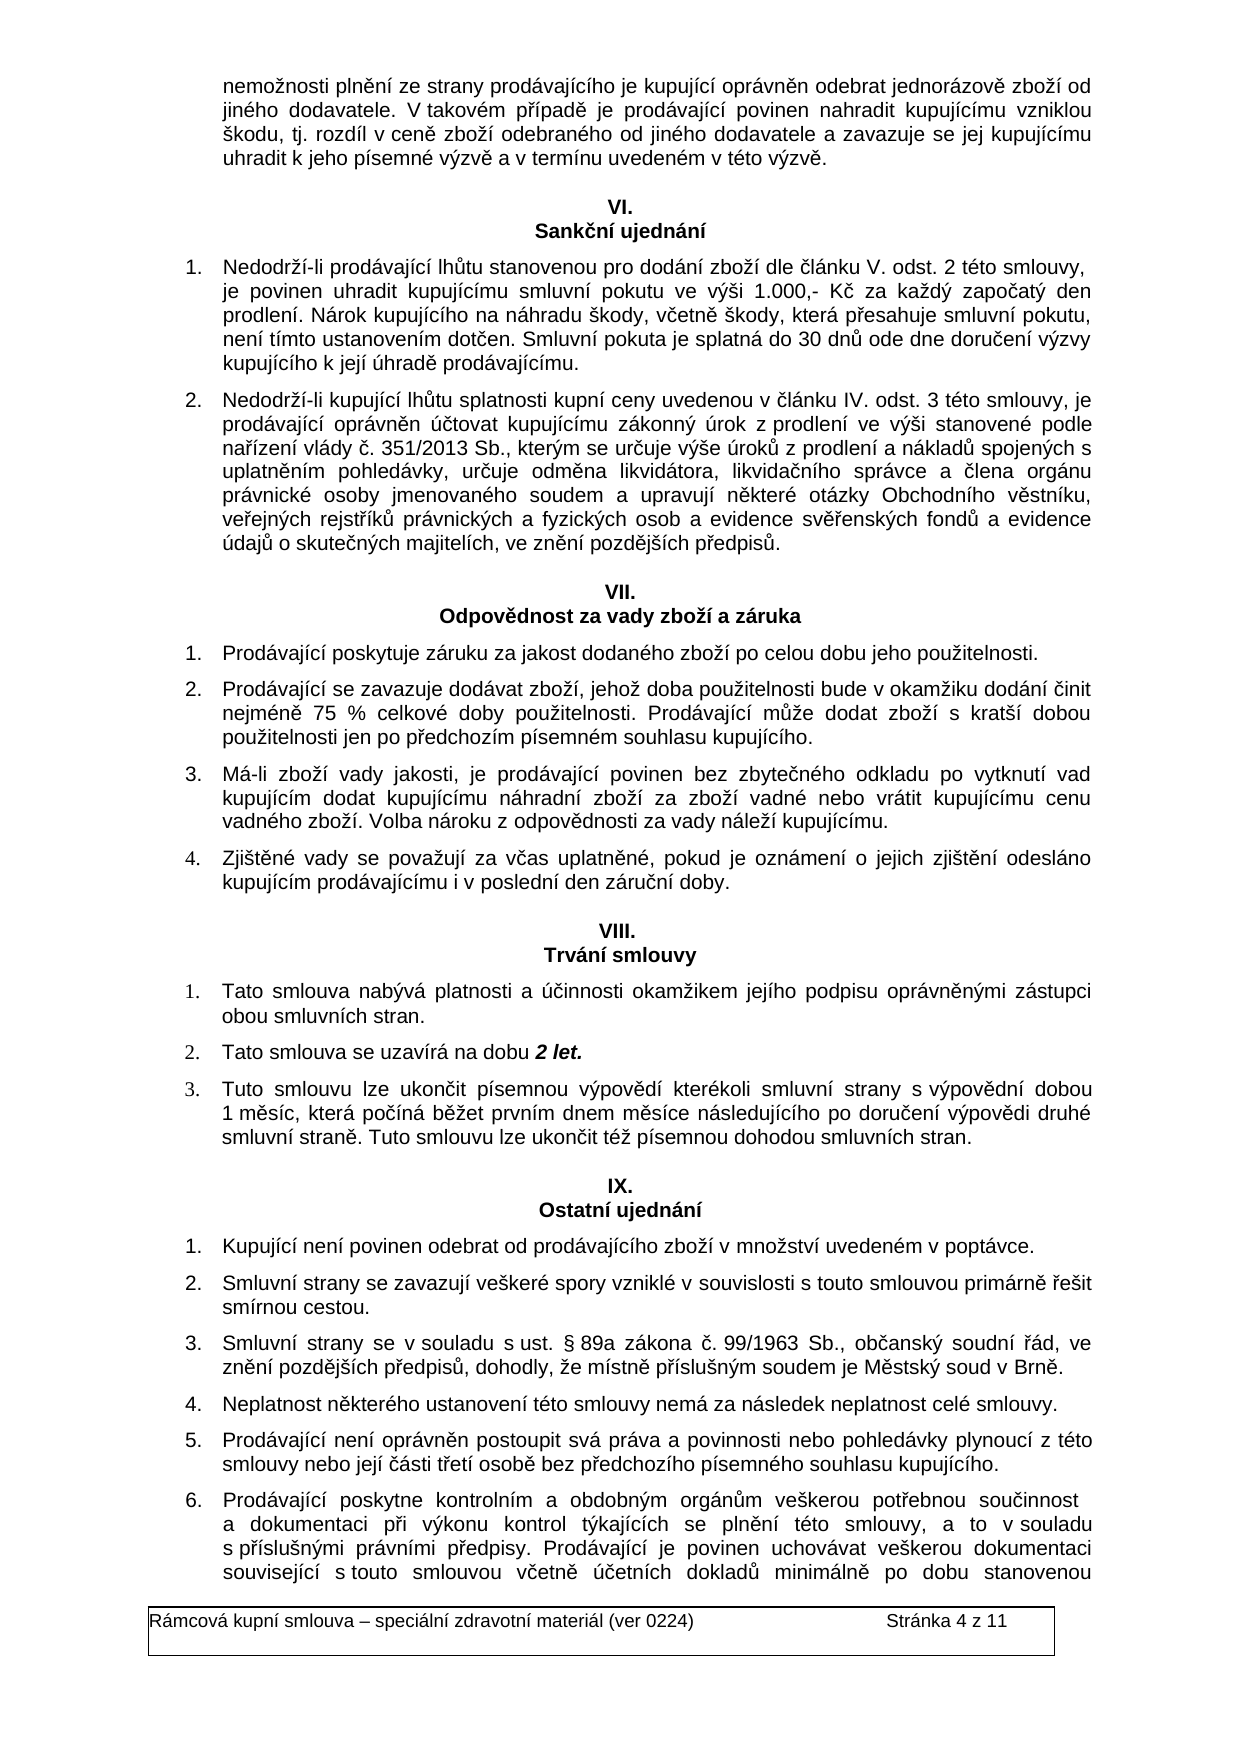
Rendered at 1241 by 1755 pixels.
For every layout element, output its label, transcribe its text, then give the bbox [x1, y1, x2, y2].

list Nedodrží-li kupující lhůtu splatnosti kupní ceny uvedenou v článku IV. odst. 3 této smlouvy, je prodávající oprávněn účtovat kupujícímu zákonný úrok z prodlení ve výši stanovené podle nařízení vlády č. 351/2013 Sb., kterým se určuje výše úroků z prodlení a nákladů spojených s uplatněním pohledávky, určuje odměna likvidátora, likvidačního správce a člena orgánu právnické osoby jmenovaného soudem a upravují některé otázky Obchodního věstníku, veřejných rejstříků právnických a fyzických osob a evidence svěřenských fondů a evidence údajů o skutečných majitelích, ve znění pozdějších předpisů. [185, 387, 1093, 555]
list Zjištěné vady se považují za včas uplatněné, pokud je oznámení o jejich zjištění odesláno kupujícím prodávajícímu i v poslední den záruční doby. [185, 846, 1093, 894]
list Prodávající poskytuje záruku za jakost dodaného zboží po celou dobu jeho použitelnosti. [185, 641, 1093, 664]
list Prodávající se zavazuje dodávat zboží, jehož doba použitelnosti bude v okamžiku dodání činit nejméně 75 % celkové doby použitelnosti. Prodávající může dodat zboží s kratší dobou použitelnosti jen po předchozím písemném souhlasu kupujícího. [185, 677, 1093, 749]
subtitle Sankční ujednání [148, 219, 1093, 243]
list Nedodrží-li prodávající lhůtu stanovenou pro dodání zboží dle článku V. odst. 2 této smlouvy, je povinen uhradit kupujícímu smluvní pokutu ve výši 1.000,- Kč za každý započatý den prodlení. Nárok kupujícího na náhradu škody, včetně škody, která přesahuje smluvní pokutu, není tímto ustanovením dotčen. Smluvní pokuta je splatná do 30 dnů ode dne doručení výzvy kupujícího k její úhradě prodávajícímu. [185, 255, 1093, 375]
list Má-li zboží vady jakosti, je prodávající povinen bez zbytečného odkladu po vytknutí vad kupujícím dodat kupujícímu náhradní zboží za zboží vadné nebo vrátit kupujícímu cenu vadného zboží. Volba nároku z odpovědnosti za vady náleží kupujícímu. [185, 761, 1093, 833]
list Kupující není povinen odebrat od prodávajícího zboží v množství uvedeném v poptávce. [185, 1234, 1093, 1258]
text IX. [148, 1174, 1093, 1198]
list Smluvní strany se v souladu s ust. § 89a zákona č. 99/1963 Sb., občanský soudní řád, ve znění pozdějších předpisů, dohodly, že místně příslušným soudem je Městský soud v Brně. [185, 1331, 1093, 1379]
text VII. [148, 580, 1093, 604]
list Tuto smlouvu lze ukončit písemnou výpovědí kterékoli smluvní strany s výpovědní dobou 1 měsíc, která počíná běžet prvním dnem měsíce následujícího po doručení výpovědi druhé smluvní straně. Tuto smlouvu lze ukončit též písemnou dohodou smluvních stran. [184, 1077, 1093, 1149]
text VI. [148, 195, 1093, 219]
list Prodávající poskytne kontrolním a obdobným orgánům veškerou potřebnou součinnost a dokumentaci při výkonu kontrol týkajících se plnění této smlouvy, a to v souladu s příslušnými právními předpisy. Prodávající je povinen uchovávat veškerou dokumentaci související s touto smlouvou včetně účetních dokladů minimálně po dobu stanovenou [185, 1488, 1093, 1584]
list Tato smlouva nabývá platnosti a účinnosti okamžikem jejího podpisu oprávněnými zástupci obou smluvních stran. [184, 979, 1093, 1027]
list nemožnosti plnění ze strany prodávajícího je kupující oprávněn odebrat jednorázově zboží od jiného dodavatele. V takovém případě je prodávající povinen nahradit kupujícímu vzniklou škodu, tj. rozdíl v ceně zboží odebraného od jiného dodavatele a zavazuje se jej kupujícímu uhradit k jeho písemné výzvě a v termínu uvedeném v této výzvě. [185, 74, 1093, 170]
text Ostatní ujednání [148, 1198, 1093, 1222]
list Prodávající není oprávněn postoupit svá práva a povinnosti nebo pohledávky plynoucí z této smlouvy nebo její části třetí osobě bez předchozího písemného souhlasu kupujícího. [185, 1428, 1093, 1476]
text VIII. [148, 919, 1093, 943]
text Trvání smlouvy [148, 943, 1093, 967]
list Neplatnost některého ustanovení této smlouvy nemá za následek neplatnost celé smlouvy. [185, 1391, 1093, 1415]
list Tato smlouva se uzavírá na dobu 2 let. [184, 1040, 1093, 1064]
subtitle Odpovědnost za vady zboží a záruka [148, 604, 1093, 628]
list Smluvní strany se zavazují veškeré spory vzniklé v souvislosti s touto smlouvou primárně řešit smírnou cestou. [185, 1271, 1093, 1318]
